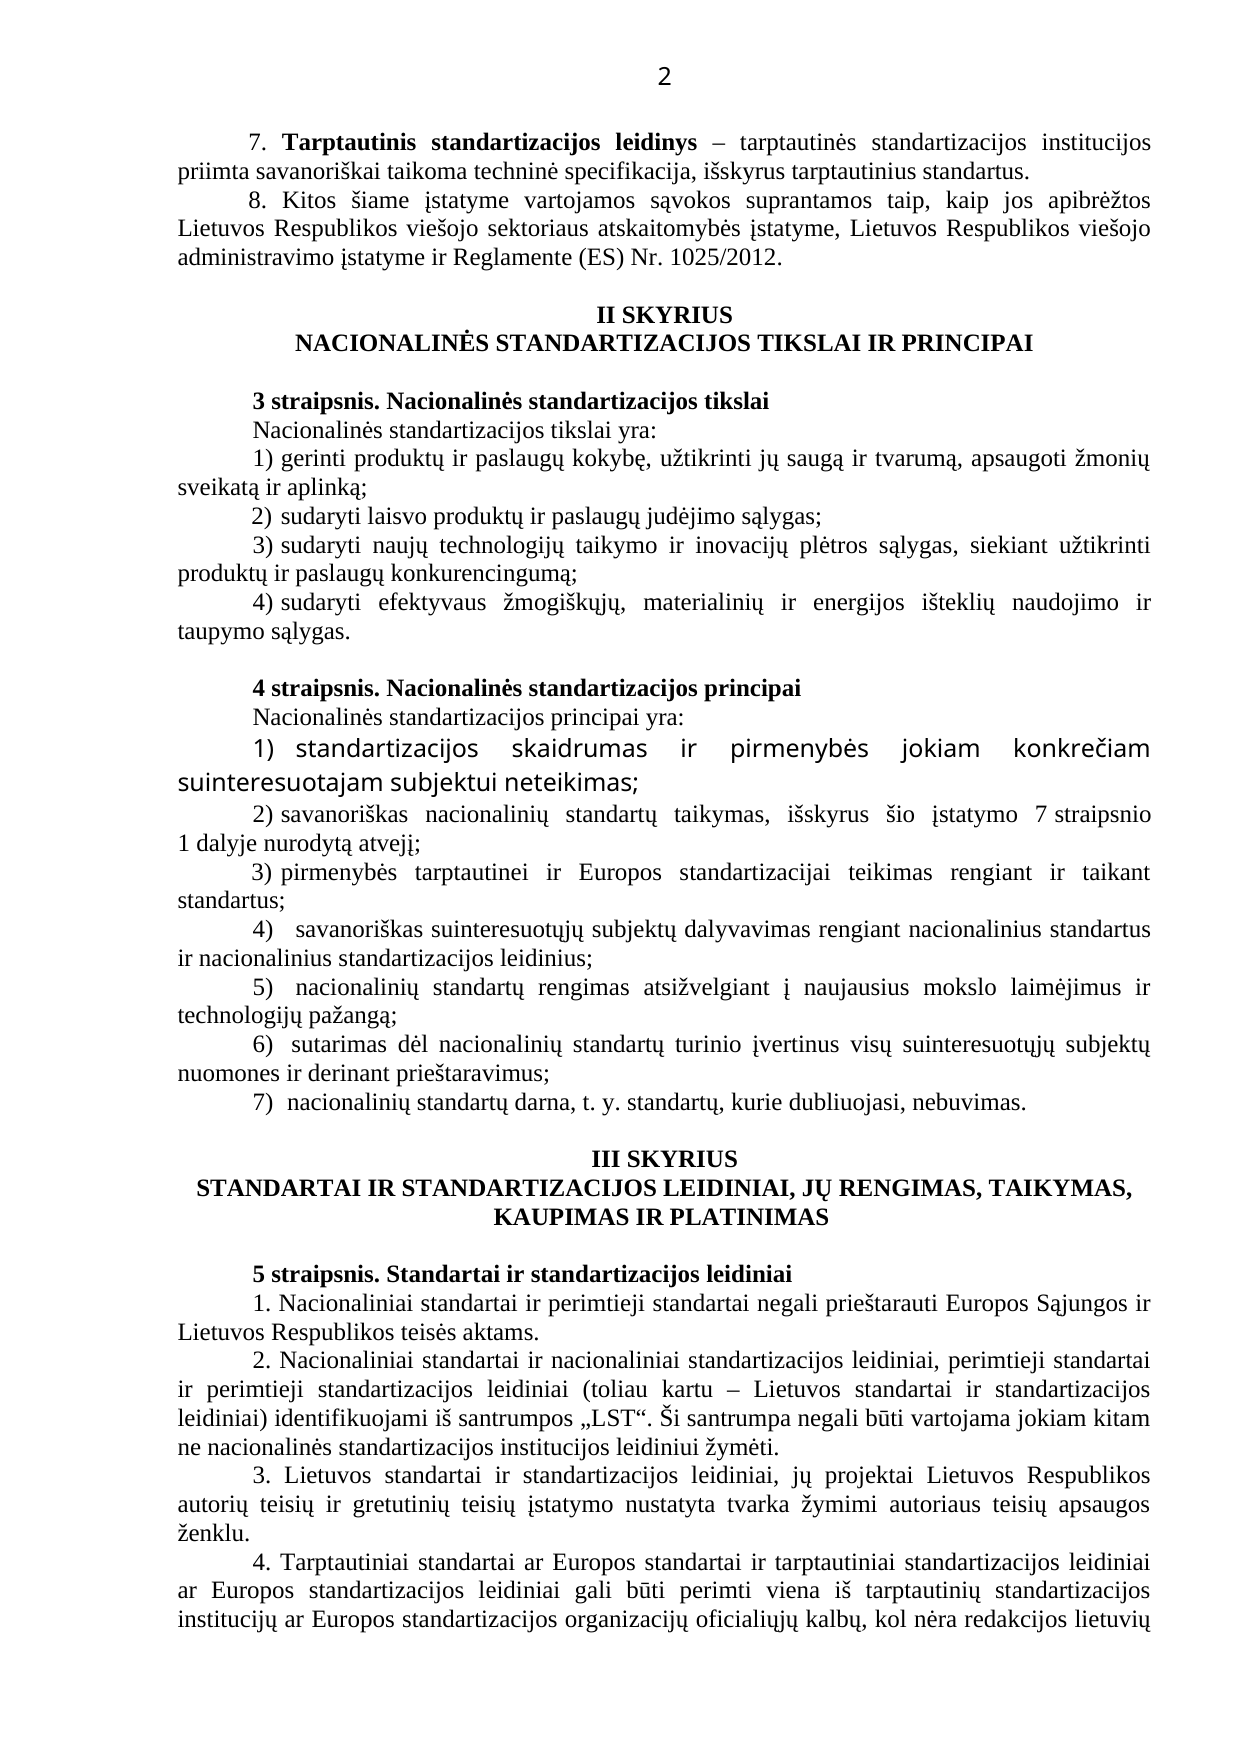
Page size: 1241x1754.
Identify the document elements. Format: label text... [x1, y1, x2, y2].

text STANDARTAI IR STANDARTIZACIJOS LEIDINIAI, JŲ RENGIMAS, TAIKYMAS, KAUPIMAS IR PLATINIMAS [177, 1173, 1152, 1230]
text 4. Tarptautiniai standartai ar Europos standartai ir tarptautiniai standartizacijos leidiniai ar Europos standartizacijos leidiniai gali būti perimti viena iš tarptautinių standartizacijos institucijų ar Europos standartizacijos organizacijų oficialiųjų kalbų, kol nėra redakcijos lietuvių [177, 1547, 1152, 1633]
text 4) sudaryti efektyvaus žmogiškųjų, materialinių ir energijos išteklių naudojimo ir taupymo sąlygas. [177, 587, 1152, 645]
text 2) sudaryti laisvo produktų ir paslaugų judėjimo sąlygas; [140, 501, 1152, 530]
text 3) sudaryti naujų technologijų taikymo ir inovacijų plėtros sąlygas, siekiant užtikrinti produktų ir paslaugų konkurencingumą; [177, 530, 1152, 587]
text 5) nacionalinių standartų rengimas atsižvelgiant į naujausius mokslo laimėjimus ir technologijų pažangą; [177, 972, 1152, 1029]
text III SKYRIUS [177, 1144, 1152, 1173]
text 4) savanoriškas suinteresuotųjų subjektų dalyvavimas rengiant nacionalinius standartus ir nacionalinius standartizacijos leidinius; [177, 914, 1152, 972]
text 3) pirmenybės tarptautinei ir Europos standartizacijai teikimas rengiant ir taikant standartus; [177, 857, 1152, 914]
text 5 straipsnis. Standartai ir standartizacijos leidiniai [177, 1259, 1152, 1288]
text 7) nacionalinių standartų darna, t. y. standartų, kurie dubliuojasi, nebuvimas. [177, 1087, 1152, 1115]
text Nacionalinės standartizacijos tikslai yra: [177, 415, 1152, 443]
text Nacionalinės standartizacijos principai yra: [177, 702, 1152, 731]
text NACIONALINĖS STANDARTIZACIJOS TIKSLAI IR PRINCIPAI [177, 328, 1152, 357]
text 2. Nacionaliniai standartai ir nacionaliniai standartizacijos leidiniai, perimtieji standartai ir perimtieji standartizacijos leidiniai (toliau kartu – Lietuvos standartai ir standartizacijos leidiniai) identifikuojami iš santrumpos „LST“. Ši santrumpa negali būti vartojama jokiam kitam ne nacionalinės standartizacijos institucijos leidiniui žymėti. [177, 1345, 1152, 1460]
text 1) gerinti produktų ir paslaugų kokybę, užtikrinti jų saugą ir tvarumą, apsaugoti žmonių sveikatą ir aplinką; [177, 443, 1152, 501]
text 7. Tarptautinis standartizacijos leidinys – tarptautinės standartizacijos institucijos priimta savanoriškai taikoma techninė specifikacija, išskyrus tarptautinius standartus. [177, 127, 1152, 185]
text 1) standartizacijos skaidrumas ir pirmenybės jokiam konkrečiam suinteresuotajam subjektui neteikimas; [177, 731, 1152, 799]
text 4 straipsnis. Nacionalinės standartizacijos principai [177, 673, 1152, 702]
text 1. Nacionaliniai standartai ir perimtieji standartai negali prieštarauti Europos Sąjungos ir Lietuvos Respublikos teisės aktams. [177, 1288, 1152, 1345]
text 3. Lietuvos standartai ir standartizacijos leidiniai, jų projektai Lietuvos Respublikos autorių teisių ir gretutinių teisių įstatymo nustatyta tvarka žymimi autoriaus teisių apsaugos ženklu. [177, 1460, 1152, 1547]
text II SKYRIUS [177, 300, 1152, 328]
text 3 straipsnis. Nacionalinės standartizacijos tikslai [177, 386, 1152, 415]
text 2) savanoriškas nacionalinių standartų taikymas, išskyrus šio įstatymo 7 straipsnio 1 dalyje nurodytą atvejį; [177, 799, 1152, 857]
text 8. Kitos šiame įstatyme vartojamos sąvokos suprantamos taip, kaip jos apibrėžtos Lietuvos Respublikos viešojo sektoriaus atskaitomybės įstatyme, Lietuvos Respublikos viešojo administravimo įstatyme ir Reglamente (ES) Nr. 1025/2012. [177, 185, 1152, 271]
text 6) sutarimas dėl nacionalinių standartų turinio įvertinus visų suinteresuotųjų subjektų nuomones ir derinant prieštaravimus; [177, 1029, 1152, 1087]
